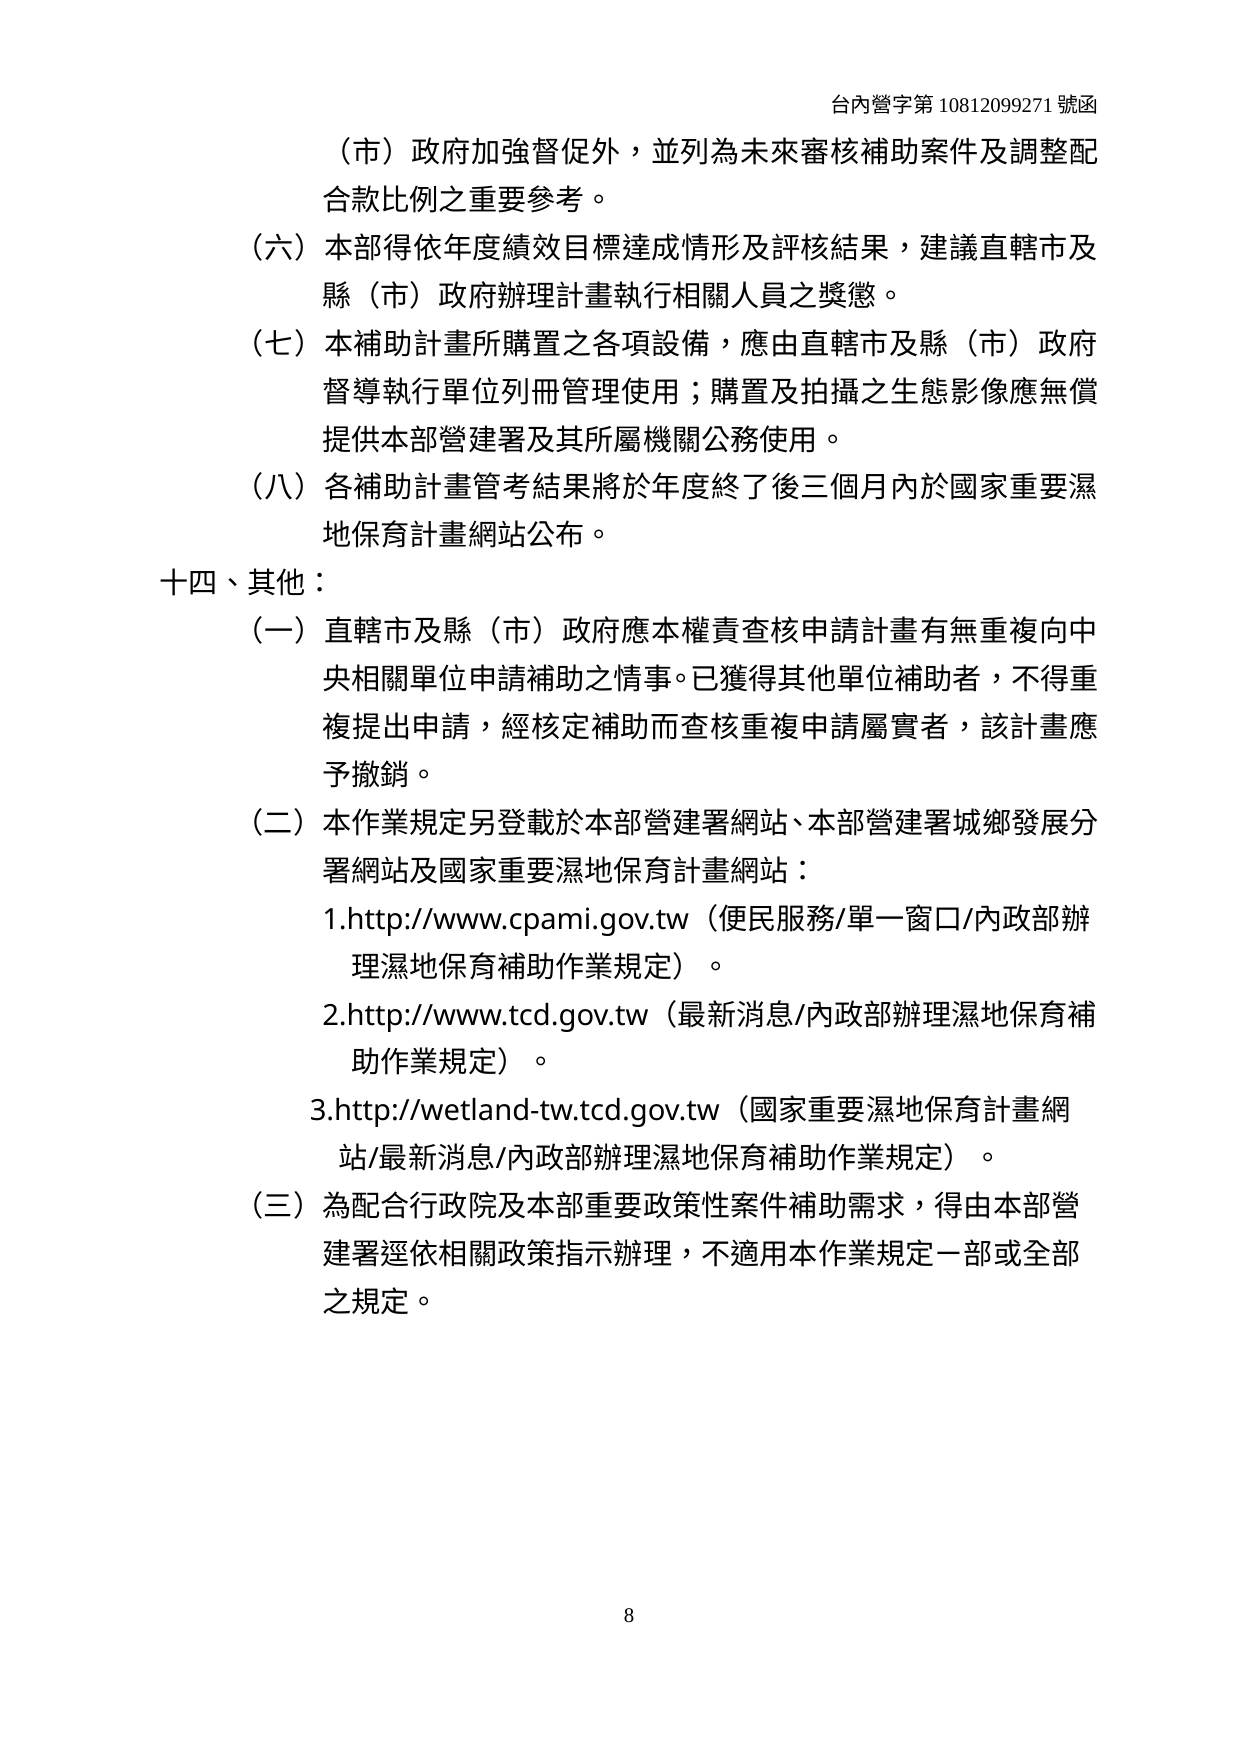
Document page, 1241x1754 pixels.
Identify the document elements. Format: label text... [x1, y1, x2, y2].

table_cell 十四、其他： （一）直轄市及縣（市）政府應本權責查核申請計畫有無重複向中央相關單位申請補助之情事。已獲得其他單位補助者，不得重複提出申請，經核定補助而查核重複申請屬實者，該計畫應予撤銷。 （二）本作業規定另登載於本部營建署網站、本部營建署城鄉發展分署網站及國家重要濕地保育計畫網站： 1.http://www.cpami.gov.tw（便民服務/單一窗口/內政部辦理濕地保育補助作業規定）。 2.http://www.tcd.gov.tw（最新消息/內政部辦理濕地保育補助作業規定）。 3.http://wetland-tw.tcd.gov.tw（國家重要濕地保育計畫網站/最新消息/內政部辦理濕地保育補助作業規定）。 （三）為配合行政院及本部重要政策性案件補助需求，得由本部營建署逕依相關政策指示辦理，不適用本作業規定ㄧ部或全部之規定。 [157, 555, 1101, 1322]
table_cell （市）政府加強督促外，並列為未來審核補助案件及調整配合款比例之重要參考。 （六）本部得依年度績效目標達成情形及評核結果，建議直轄市及縣（市）政府辦理計畫執行相關人員之獎懲。 （七）本補助計畫所購置之各項設備，應由直轄市及縣（市）政府督導執行單位列冊管理使用；購置及拍攝之生態影像應無償提供本部營建署及其所屬機關公務使用。 （八）各補助計畫管考結果將於年度終了後三個月內於國家重要濕地保育計畫網站公布。 [157, 124, 1101, 555]
